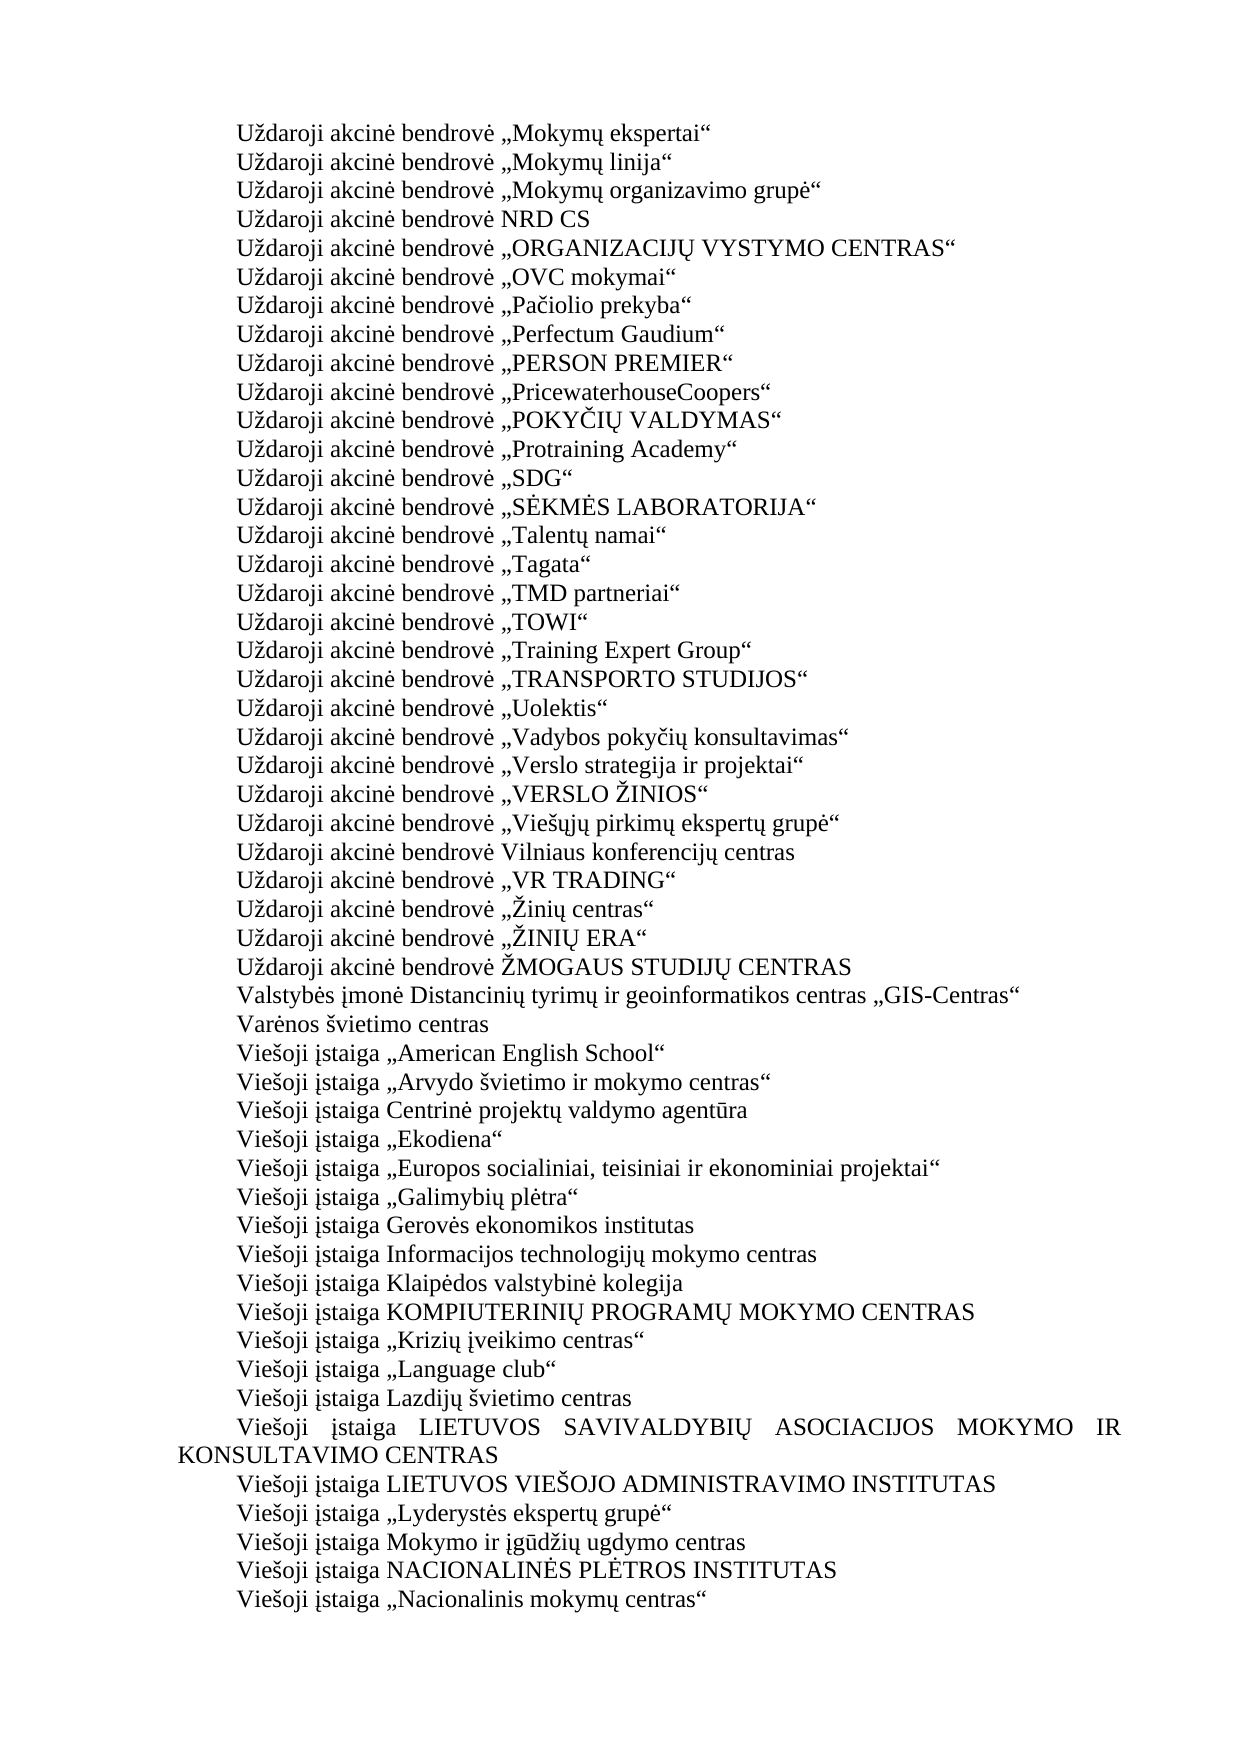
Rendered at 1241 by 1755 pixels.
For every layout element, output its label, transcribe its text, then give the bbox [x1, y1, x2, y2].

text Uždaroji akcinė bendrovė „Žinių centras“ [177, 894, 1122, 923]
text Uždaroji akcinė bendrovė „Verslo strategija ir projektai“ [177, 751, 1122, 779]
text Uždaroji akcinė bendrovė „Mokymų linija“ [177, 147, 1122, 176]
text Uždaroji akcinė bendrovė „Talentų namai“ [177, 521, 1122, 549]
text Viešoji įstaiga „American English School“ [177, 1038, 1122, 1067]
text Viešoji įstaiga „Galimybių plėtra“ [177, 1182, 1122, 1211]
text Uždaroji akcinė bendrovė „Mokymų organizavimo grupė“ [177, 176, 1122, 204]
text Uždaroji akcinė bendrovė „VERSLO ŽINIOS“ [177, 779, 1122, 808]
text Uždaroji akcinė bendrovė „TOWI“ [177, 607, 1122, 636]
text Uždaroji akcinė bendrovė „Pačiolio prekyba“ [177, 291, 1122, 319]
text Uždaroji akcinė bendrovė „PricewaterhouseCoopers“ [177, 377, 1122, 406]
text Uždaroji akcinė bendrovė „POKYČIŲ VALDYMAS“ [177, 406, 1122, 434]
text Viešoji įstaiga Gerovės ekonomikos institutas [177, 1211, 1122, 1239]
text Uždaroji akcinė bendrovė NRD CS [177, 204, 1122, 233]
text Viešoji įstaiga „Krizių įveikimo centras“ [177, 1326, 1122, 1354]
text Uždaroji akcinė bendrovė „Viešųjų pirkimų ekspertų grupė“ [177, 808, 1122, 837]
text Viešoji įstaiga „Nacionalinis mokymų centras“ [177, 1584, 1122, 1613]
text Valstybės įmonė Distancinių tyrimų ir geoinformatikos centras „GIS-Centras“ [177, 981, 1122, 1009]
text Uždaroji akcinė bendrovė ŽMOGAUS STUDIJŲ CENTRAS [177, 952, 1122, 981]
text Viešoji įstaiga „Europos socialiniai, teisiniai ir ekonominiai projektai“ [177, 1153, 1122, 1182]
text Uždaroji akcinė bendrovė „Uolektis“ [177, 693, 1122, 722]
text Viešoji įstaiga „Lyderystės ekspertų grupė“ [177, 1498, 1122, 1527]
text Uždaroji akcinė bendrovė „PERSON PREMIER“ [177, 348, 1122, 377]
text Viešoji įstaiga LIETUVOS SAVIVALDYBIŲ ASOCIACIJOS MOKYMO IR KONSULTAVIMO CENTRAS [177, 1412, 1122, 1469]
text Uždaroji akcinė bendrovė „TMD partneriai“ [177, 578, 1122, 607]
text Viešoji įstaiga Mokymo ir įgūdžių ugdymo centras [177, 1527, 1122, 1556]
text Uždaroji akcinė bendrovė „ŽINIŲ ERA“ [177, 923, 1122, 952]
text Uždaroji akcinė bendrovė „Mokymų ekspertai“ [177, 118, 1122, 147]
text Uždaroji akcinė bendrovė „TRANSPORTO STUDIJOS“ [177, 664, 1122, 693]
text Viešoji įstaiga „Arvydo švietimo ir mokymo centras“ [177, 1067, 1122, 1096]
text Viešoji įstaiga Lazdijų švietimo centras [177, 1383, 1122, 1412]
text Viešoji įstaiga Klaipėdos valstybinė kolegija [177, 1268, 1122, 1297]
text Uždaroji akcinė bendrovė „Vadybos pokyčių konsultavimas“ [177, 722, 1122, 751]
text Uždaroji akcinė bendrovė „VR TRADING“ [177, 866, 1122, 894]
text Viešoji įstaiga KOMPIUTERINIŲ PROGRAMŲ MOKYMO CENTRAS [177, 1297, 1122, 1326]
text Uždaroji akcinė bendrovė „OVC mokymai“ [177, 262, 1122, 291]
text Uždaroji akcinė bendrovė „Perfectum Gaudium“ [177, 319, 1122, 348]
text Uždaroji akcinė bendrovė „Tagata“ [177, 549, 1122, 578]
text Varėnos švietimo centras [177, 1009, 1122, 1038]
text Uždaroji akcinė bendrovė „ORGANIZACIJŲ VYSTYMO CENTRAS“ [177, 233, 1122, 262]
text Viešoji įstaiga „Ekodiena“ [177, 1124, 1122, 1153]
text Viešoji įstaiga Centrinė projektų valdymo agentūra [177, 1096, 1122, 1124]
text Viešoji įstaiga „Language club“ [177, 1354, 1122, 1383]
text Viešoji įstaiga LIETUVOS VIEŠOJO ADMINISTRAVIMO INSTITUTAS [177, 1469, 1122, 1498]
text Uždaroji akcinė bendrovė „SĖKMĖS LABORATORIJA“ [177, 492, 1122, 521]
text Viešoji įstaiga NACIONALINĖS PLĖTROS INSTITUTAS [177, 1556, 1122, 1584]
text Uždaroji akcinė bendrovė „SDG“ [177, 463, 1122, 492]
text Viešoji įstaiga Informacijos technologijų mokymo centras [177, 1239, 1122, 1268]
text Uždaroji akcinė bendrovė „Training Expert Group“ [177, 636, 1122, 664]
text Uždaroji akcinė bendrovė Vilniaus konferencijų centras [177, 837, 1122, 866]
text Uždaroji akcinė bendrovė „Protraining Academy“ [177, 434, 1122, 463]
